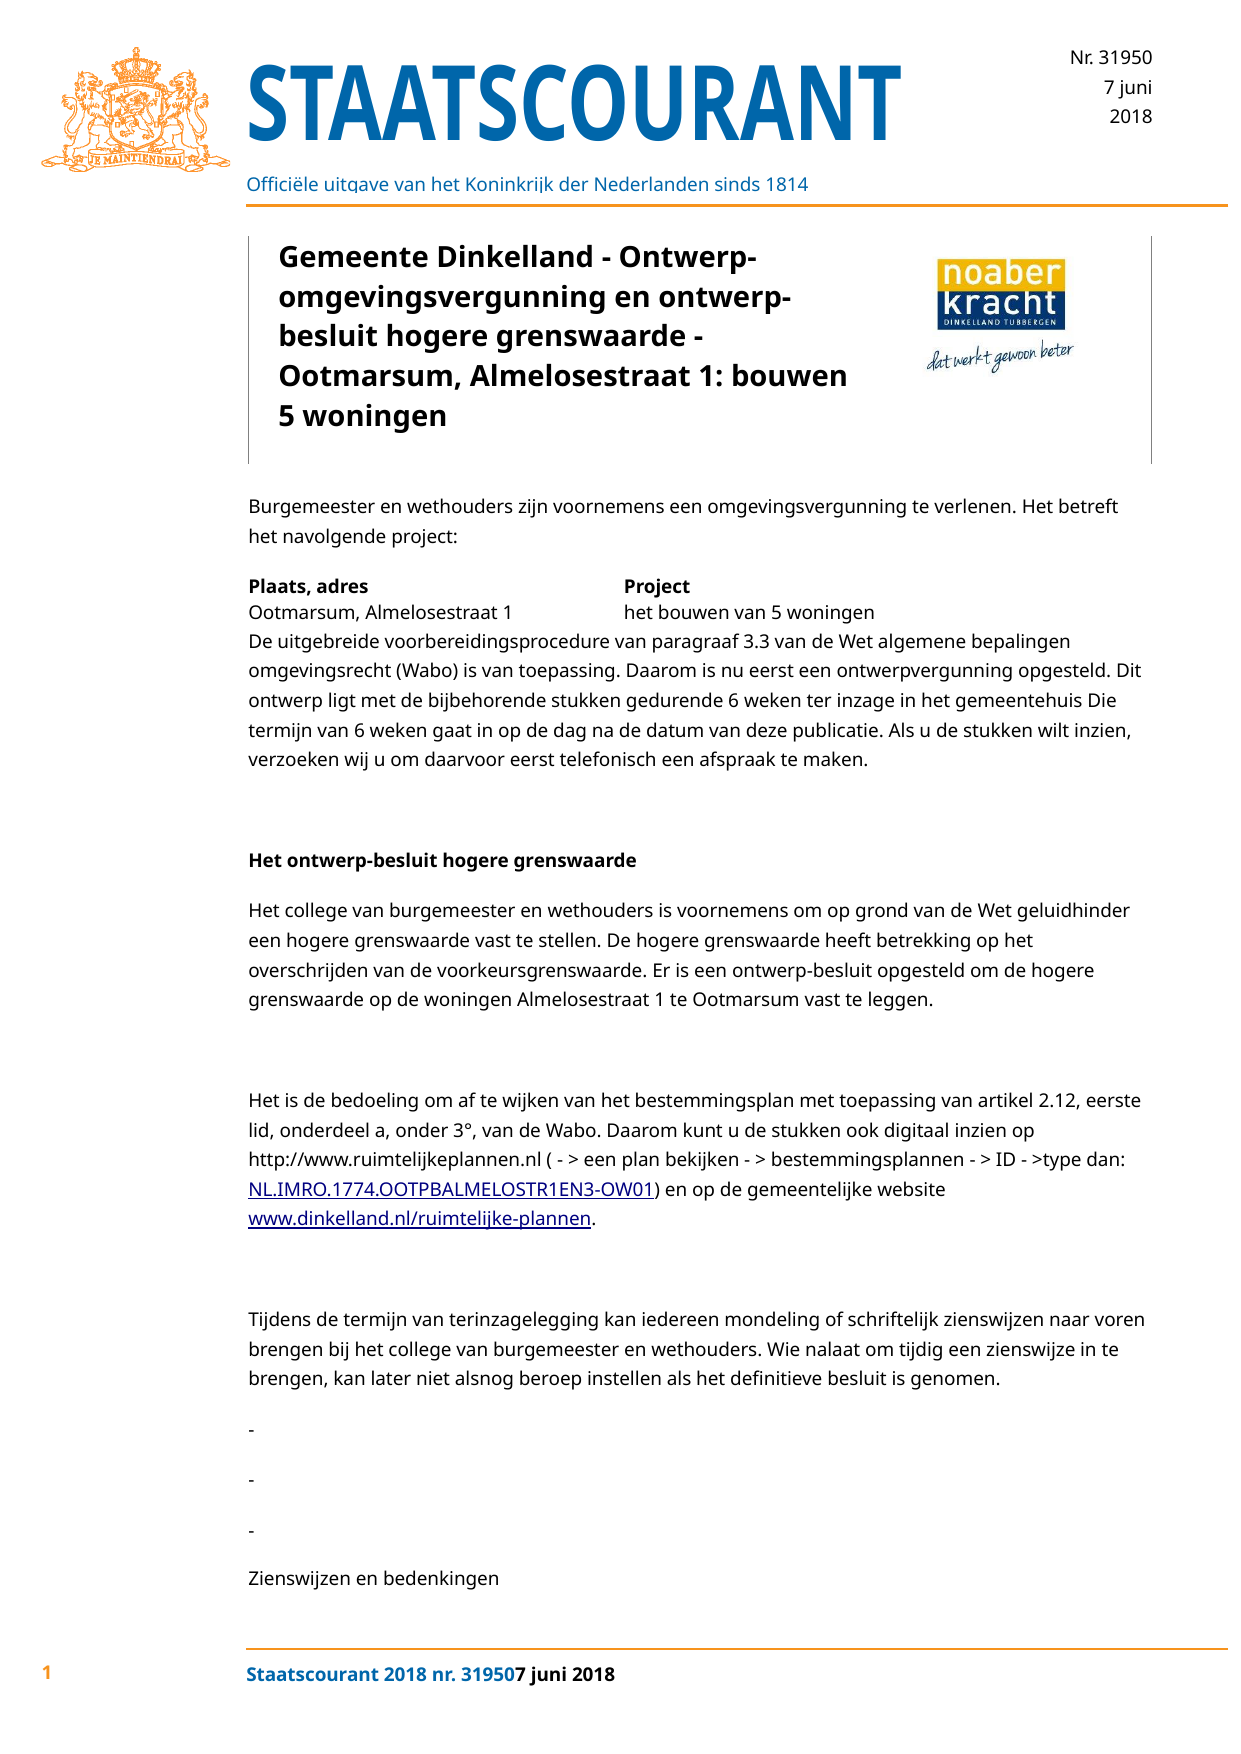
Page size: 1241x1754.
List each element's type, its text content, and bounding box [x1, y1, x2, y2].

table_header Project [624, 574, 1152, 599]
text Het is de bedoeling om af te wijken van het bestemmingsplan met toepassing van artikel 2.12, eerste lid, onderdeel a, onder 3°, van de Wabo. Daarom kunt u de stukken ook digitaal inzien op http://www.ruimtelijkeplannen.nl ( - > een plan bekijken - > bestemmingsplannen - > ID - >type dan: NL.IMRO.1774.OOTPBALMELOSTR1EN3-OW01) en op de gemeentelijke website www.dinkelland.nl/ruimtelijke-plannen. [248, 1087, 1152, 1231]
table_header [1090, 236, 1151, 413]
table_header [850, 236, 912, 413]
table_cell het bouwen van 5 woningen [624, 599, 1152, 625]
text Tijdens de termijn van terinzagelegging kan iedereen mondeling of schriftelijk zienswijzen naar voren brengen bij het college van burgemeester en wethouders. Wie nalaat om tijdig een zienswijze in te brengen, kan later niet alsnog beroep instellen als het definitieve besluit is genomen. [248, 1306, 1152, 1391]
text - [248, 1466, 1152, 1492]
picture [41, 47, 231, 172]
text - [248, 1517, 1152, 1543]
text Het college van burgemeester en wethouders is voornemens om op grond van de Wet geluidhinder een hogere grenswaarde vast te stellen. De hogere grenswaarde heeft betrekking op het overschrijden van de voorkeursgrenswaarde. Er is een ontwerp-besluit opgesteld om de hogere grenswaarde op de woningen Almelosestraat 1 te Ootmarsum vast te leggen. [248, 898, 1152, 1012]
table_header Plaats, adres [248, 574, 624, 599]
table_header [850, 414, 1151, 464]
table_header Gemeente Dinkelland - Ontwerp-omgevingsvergunning en ontwerp-besluit hogere grenswaarde - Ootmarsum, Almelosestraat 1: bouwen 5 woningen [249, 236, 850, 464]
text - [248, 1416, 1152, 1442]
picture [912, 236, 1090, 414]
text De uitgebreide voorbereidingsprocedure van paragraaf 3.3 van de Wet algemene bepalingen omgevingsrecht (Wabo) is van toepassing. Daarom is nu eerst een ontwerpvergunning opgesteld. Dit ontwerp ligt met de bijbehorende stukken gedurende 6 weken ter inzage in het gemeentehuis Die termijn van 6 weken gaat in op de dag na de datum van deze publicatie. Als u de stukken wilt inzien, verzoeken wij u om daarvoor eerst telefonisch een afspraak te maken. [248, 628, 1152, 772]
text Zienswijzen en bedenkingen [248, 1565, 1152, 1590]
table_cell Ootmarsum, Almelosestraat 1 [248, 599, 624, 625]
text Het ontwerp-besluit hogere grenswaarde [248, 847, 1152, 873]
text Burgemeester en wethouders zijn voornemens een omgevingsvergunning te verlenen. Het betreft het navolgende project: [248, 493, 1152, 549]
